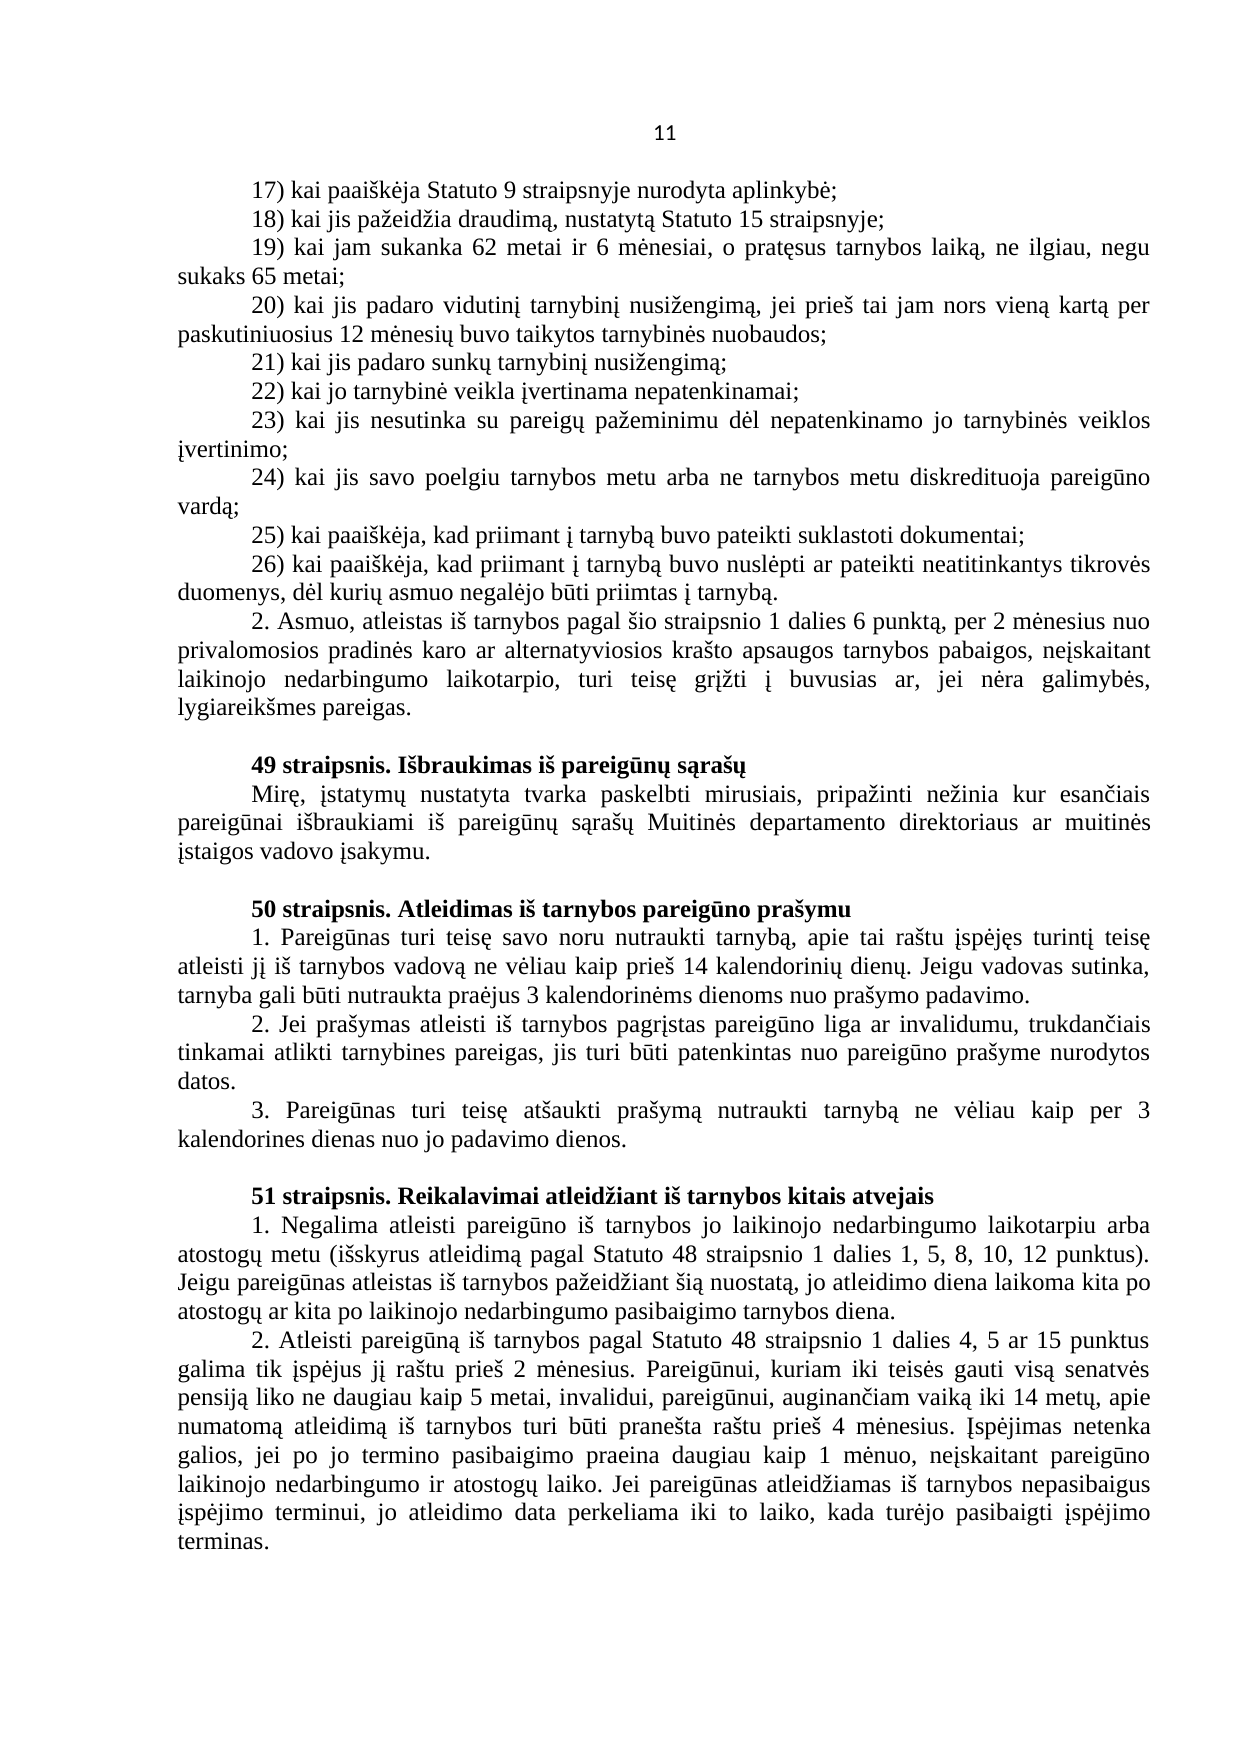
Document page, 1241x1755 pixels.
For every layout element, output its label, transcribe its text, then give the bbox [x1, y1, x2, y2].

text 18) kai jis pažeidžia draudimą, nustatytą Statuto 15 straipsnyje; [177, 204, 1152, 232]
text 2. Atleisti pareigūną iš tarnybos pagal Statuto 48 straipsnio 1 dalies 4, 5 ar 15 punktus galima tik įspėjus jį raštu prieš 2 mėnesius. Pareigūnui, kuriam iki teisės gauti visą senatvės pensiją liko ne daugiau kaip 5 metai, invalidui, pareigūnui, auginančiam vaiką iki 14 metų, apie numatomą atleidimą iš tarnybos turi būti pranešta raštu prieš 4 mėnesius. Įspėjimas netenka galios, jei po jo termino pasibaigimo praeina daugiau kaip 1 mėnuo, neįskaitant pareigūno laikinojo nedarbingumo ir atostogų laiko. Jei pareigūnas atleidžiamas iš tarnybos nepasibaigus įspėjimo terminui, jo atleidimo data perkeliama iki to laiko, kada turėjo pasibaigti įspėjimo terminas. [177, 1325, 1152, 1555]
text 3. Pareigūnas turi teisę atšaukti prašymą nutraukti tarnybą ne vėliau kaip per 3 kalendorines dienas nuo jo padavimo dienos. [177, 1095, 1152, 1152]
text 1. Pareigūnas turi teisę savo noru nutraukti tarnybą, apie tai raštu įspėjęs turintį teisę atleisti jį iš tarnybos vadovą ne vėliau kaip prieš 14 kalendorinių dienų. Jeigu vadovas sutinka, tarnyba gali būti nutraukta praėjus 3 kalendorinėms dienoms nuo prašymo padavimo. [177, 922, 1152, 1009]
text 26) kai paaiškėja, kad priimant į tarnybą buvo nuslėpti ar pateikti neatitinkantys tikrovės duomenys, dėl kurių asmuo negalėjo būti priimtas į tarnybą. [177, 549, 1152, 606]
text 50 straipsnis. Atleidimas iš tarnybos pareigūno prašymu [177, 894, 1152, 922]
text 24) kai jis savo poelgiu tarnybos metu arba ne tarnybos metu diskredituoja pareigūno vardą; [177, 462, 1152, 520]
text 22) kai jo tarnybinė veikla įvertinama nepatenkinamai; [177, 376, 1152, 405]
text 2. Jei prašymas atleisti iš tarnybos pagrįstas pareigūno liga ar invalidumu, trukdančiais tinkamai atlikti tarnybines pareigas, jis turi būti patenkintas nuo pareigūno prašyme nurodytos datos. [177, 1009, 1152, 1095]
text 17) kai paaiškėja Statuto 9 straipsnyje nurodyta aplinkybė; [177, 175, 1152, 204]
text Mirę, įstatymų nustatyta tvarka paskelbti mirusiais, pripažinti nežinia kur esančiais pareigūnai išbraukiami iš pareigūnų sąrašų Muitinės departamento direktoriaus ar muitinės įstaigos vadovo įsakymu. [177, 779, 1152, 865]
text 23) kai jis nesutinka su pareigų pažeminimu dėl nepatenkinamo jo tarnybinės veiklos įvertinimo; [177, 405, 1152, 462]
text 21) kai jis padaro sunkų tarnybinį nusižengimą; [177, 347, 1152, 376]
text 20) kai jis padaro vidutinį tarnybinį nusižengimą, jei prieš tai jam nors vieną kartą per paskutiniuosius 12 mėnesių buvo taikytos tarnybinės nuobaudos; [177, 290, 1152, 347]
text 2. Asmuo, atleistas iš tarnybos pagal šio straipsnio 1 dalies 6 punktą, per 2 mėnesius nuo privalomosios pradinės karo ar alternatyviosios krašto apsaugos tarnybos pabaigos, neįskaitant laikinojo nedarbingumo laikotarpio, turi teisę grįžti į buvusias ar, jei nėra galimybės, lygiareikšmes pareigas. [177, 606, 1152, 721]
text 49 straipsnis. Išbraukimas iš pareigūnų sąrašų [177, 750, 1152, 779]
text 19) kai jam sukanka 62 metai ir 6 mėnesiai, o pratęsus tarnybos laiką, ne ilgiau, negu sukaks 65 metai; [177, 232, 1152, 290]
text 25) kai paaiškėja, kad priimant į tarnybą buvo pateikti suklastoti dokumentai; [177, 520, 1152, 549]
text 1. Negalima atleisti pareigūno iš tarnybos jo laikinojo nedarbingumo laikotarpiu arba atostogų metu (išskyrus atleidimą pagal Statuto 48 straipsnio 1 dalies 1, 5, 8, 10, 12 punktus). Jeigu pareigūnas atleistas iš tarnybos pažeidžiant šią nuostatą, jo atleidimo diena laikoma kita po atostogų ar kita po laikinojo nedarbingumo pasibaigimo tarnybos diena. [177, 1210, 1152, 1325]
text 51 straipsnis. Reikalavimai atleidžiant iš tarnybos kitais atvejais [177, 1181, 1152, 1210]
